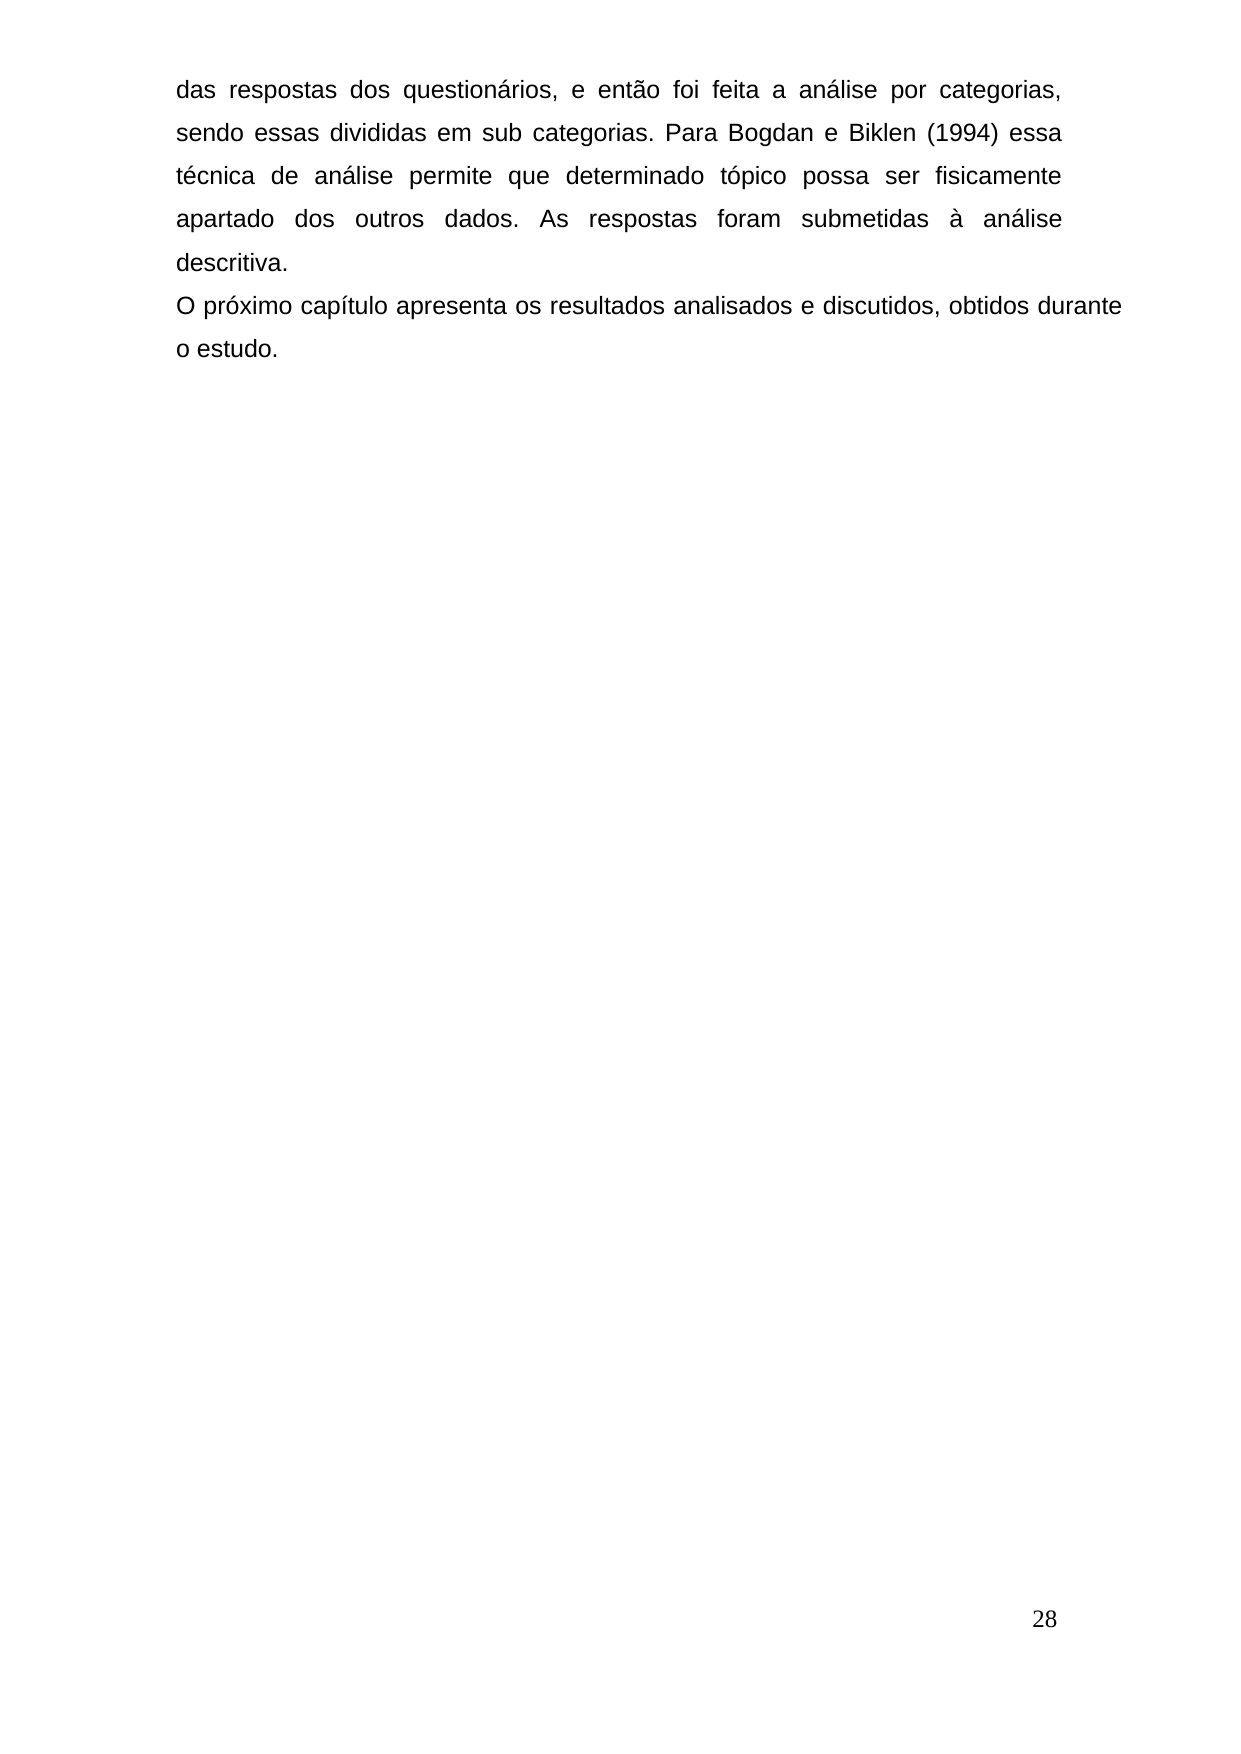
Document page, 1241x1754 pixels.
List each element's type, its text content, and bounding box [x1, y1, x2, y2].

text O próximo capítulo apresenta os resultados analisados e discutidos, obtidos durante o estudo. [176, 291, 1124, 363]
text das respostas dos questionários, e então foi feita a análise por categorias, sendo essas divididas em sub categorias. Para Bogdan e Biklen (1994) essa técnica de análise permite que determinado tópico possa ser fisicamente apartado dos outros dados. As respostas foram submetidas à análise descritiva. [176, 75, 1063, 276]
